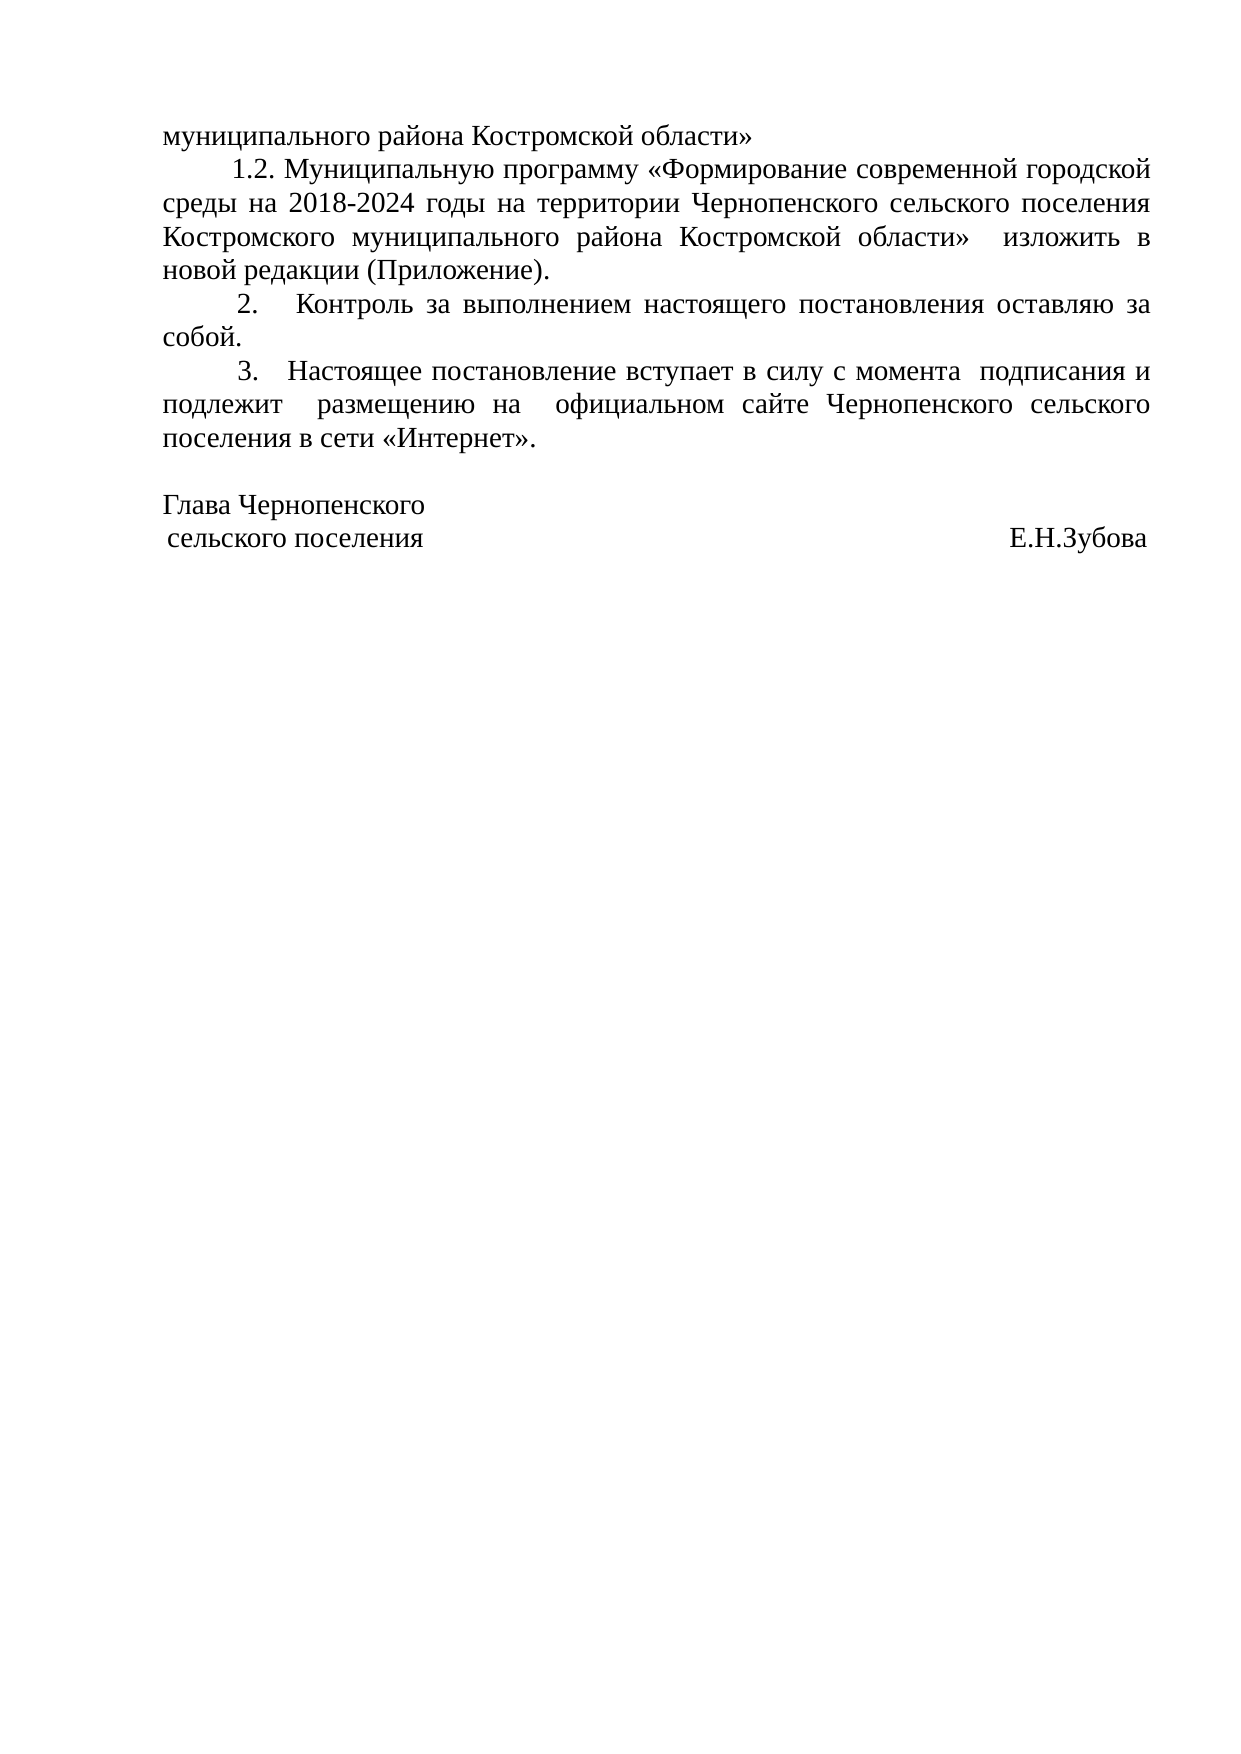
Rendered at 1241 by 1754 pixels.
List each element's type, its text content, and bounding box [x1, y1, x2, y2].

text муниципального района Костромской области» [162, 118, 1152, 152]
text 2. Контроль за выполнением настоящего постановления оставляю за собой. [162, 286, 1152, 353]
text Глава Чернопенского [162, 487, 1152, 521]
text 1.2. Муниципальную программу «Формирование современной городской среды на 2018-2024 годы на территории Чернопенского сельского поселения Костромского муниципального района Костромской области» изложить в новой редакции (Приложение). [162, 152, 1152, 286]
text 3. Настоящее постановление вступает в силу с момента подписания и подлежит размещению на официальном сайте Чернопенского сельского поселения в сети «Интернет». [162, 353, 1152, 453]
text сельского поселения Е.Н.Зубова [162, 521, 1152, 554]
